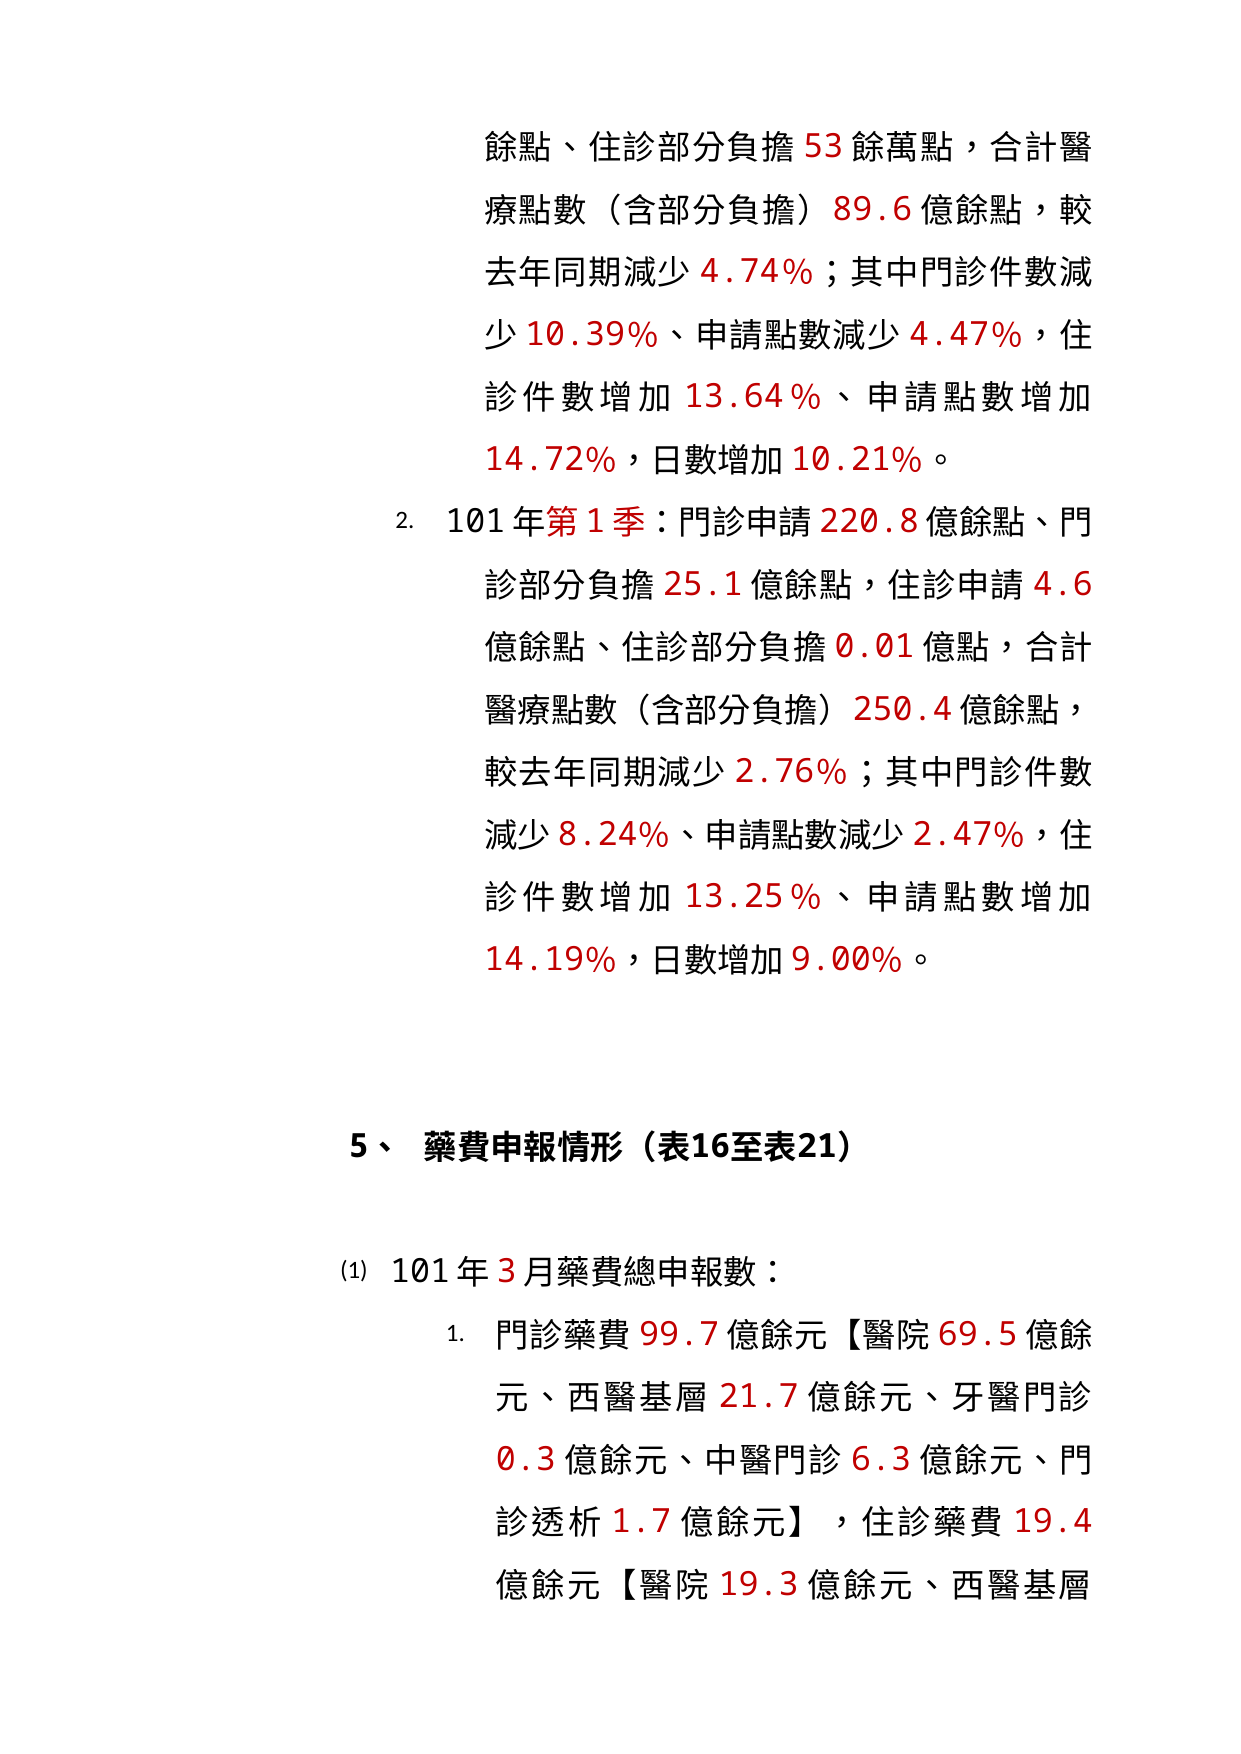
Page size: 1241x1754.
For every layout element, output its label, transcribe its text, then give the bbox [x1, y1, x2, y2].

list 餘點、住診部分負擔53餘萬點，合計醫療點數（含部分負擔）89.6億餘點，較去年同期減少4.74％；其中門診件數減少10.39％、申請點數減少4.47％，住診件數增加13.64％、申請點數增加14.72％，日數增加10.21％。 [395, 103, 1093, 478]
list 101年第1季：門診申請220.8億餘點、門診部分負擔25.1億餘點，住診申請4.6億餘點、住診部分負擔0.01億點，合計醫療點數（含部分負擔）250.4億餘點，較去年同期減少2.76％；其中門診件數減少8.24％、申請點數減少2.47％，住診件數增加13.25％、申請點數增加14.19％，日數增加9.00％。 [395, 478, 1093, 978]
list 門診藥費99.7億餘元【醫院69.5億餘元、西醫基層21.7億餘元、牙醫門診0.3億餘元、中醫門診6.3億餘元、門診透析1.7億餘元】，住診藥費19.4億餘元【醫院19.3億餘元、西醫基層 [446, 1291, 1093, 1603]
list 藥費申報情形（表16至表21） [348, 1103, 1093, 1166]
list 101年3月藥費總申報數： [340, 1228, 1093, 1291]
